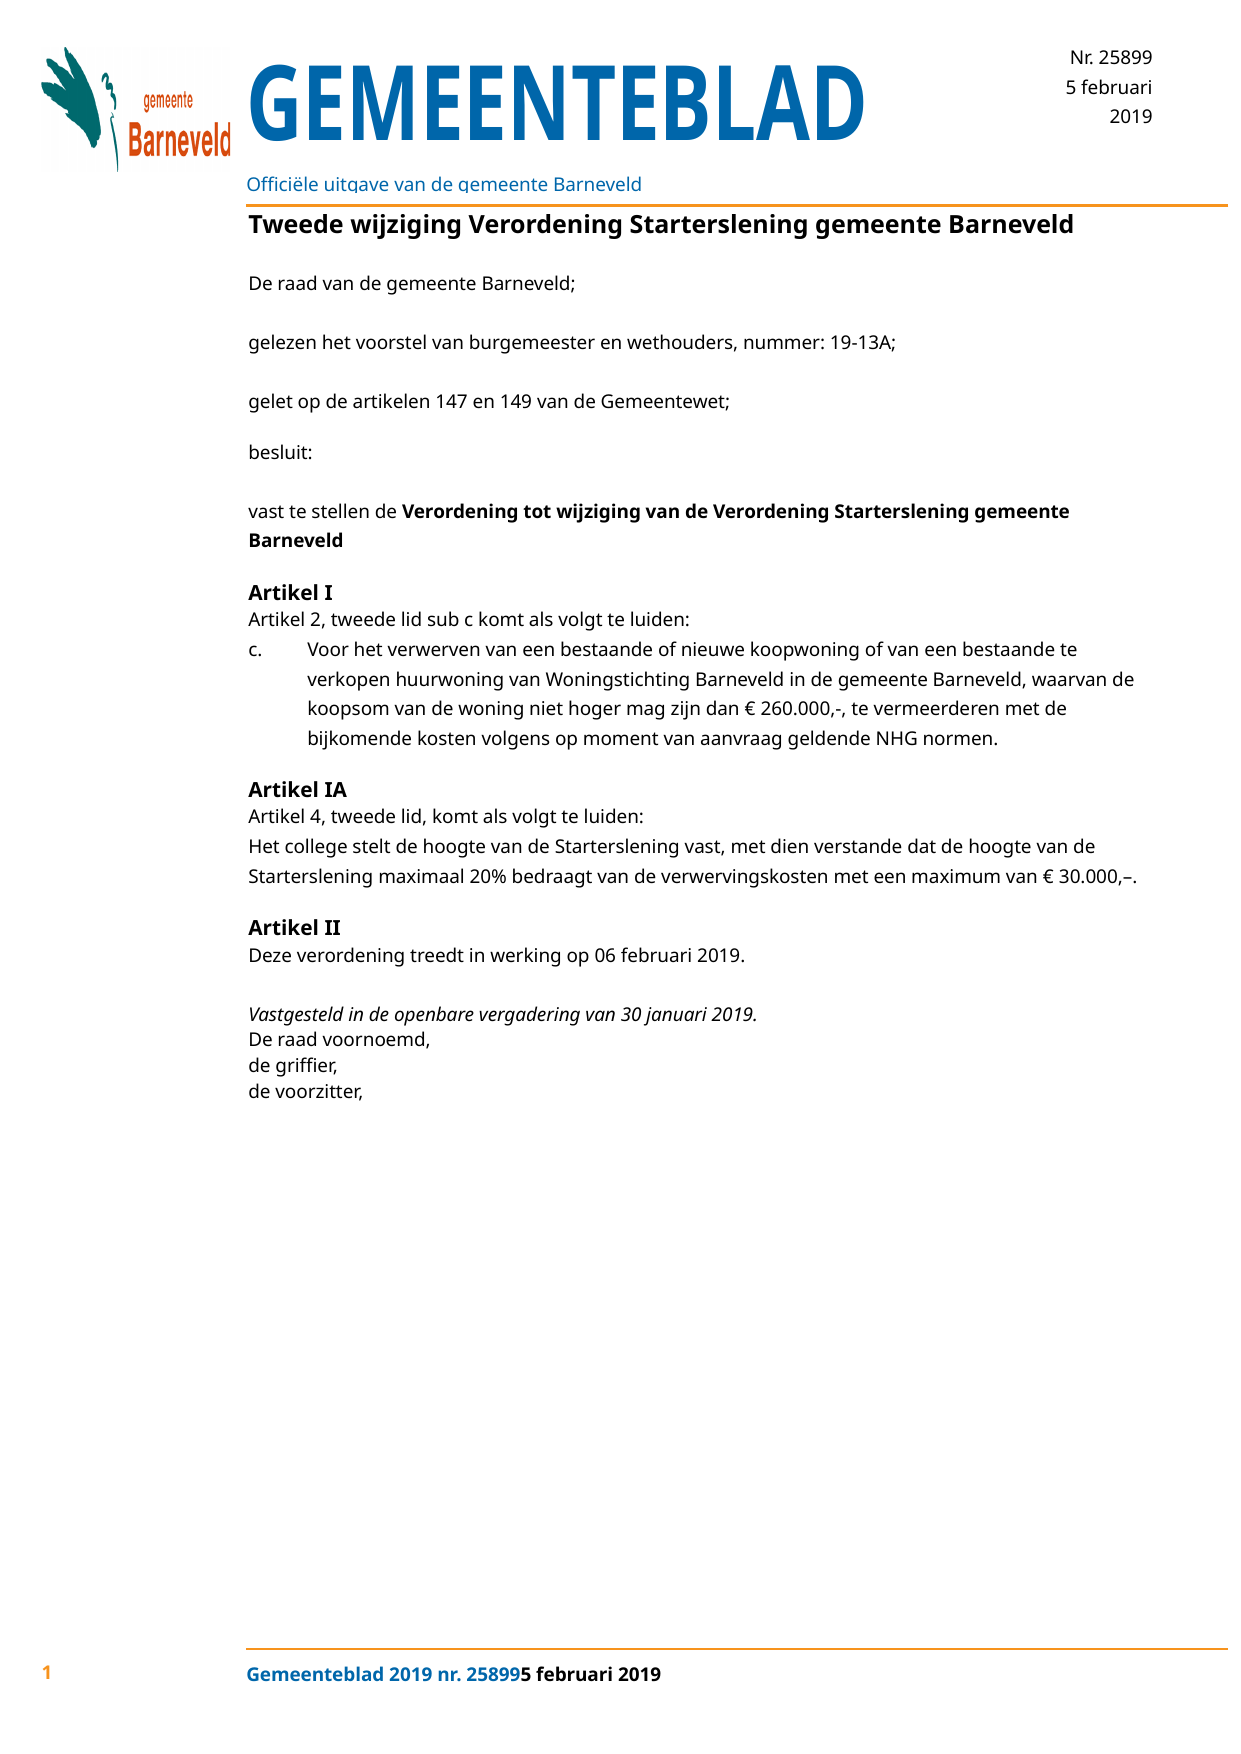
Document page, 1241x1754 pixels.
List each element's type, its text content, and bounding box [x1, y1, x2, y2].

text De raad voornoemd, [248, 1027, 1152, 1052]
text gelezen het voorstel van burgemeester en wethouders, nummer: 19-13A; [248, 329, 1152, 355]
text Deze verordening treedt in werking op 06 februari 2019. [248, 942, 1152, 967]
text Vastgesteld in de openbare vergadering van 30 januari 2019. [248, 1001, 1152, 1027]
picture [41, 47, 231, 172]
text de griffier, [248, 1052, 1152, 1078]
text Artikel I [248, 578, 1152, 607]
text Artikel IA [248, 775, 1152, 804]
list Voor het verwerven van een bestaande of nieuwe koopwoning of van een bestaande te verkopen huurwoning van Woningstichting Barneveld in de gemeente Barneveld, waarvan de koopsom van de woning niet hoger mag zijn dan € 260.000,-, te vermeerderen met de bijkomende kosten volgens op moment van aanvraag geldende NHG normen. [248, 636, 1152, 751]
text de voorzitter, [248, 1078, 1152, 1104]
text Artikel II [248, 913, 1152, 942]
text Het college stelt de hoogte van de Starterslening vast, met dien verstande dat de hoogte van de Starterslening maximaal 20% bedraagt van de verwervingskosten met een maximum van € 30.000,–. [248, 833, 1152, 889]
text besluit: [248, 439, 1152, 465]
text gelet op de artikelen 147 en 149 van de Gemeentewet; [248, 389, 1152, 414]
text Tweede wijziging Verordening Starterslening gemeente Barneveld [248, 207, 1152, 241]
text vast te stellen de Verordening tot wijziging van de Verordening Starterslening gemeente Barneveld [248, 498, 1152, 553]
text Artikel 2, tweede lid sub c komt als volgt te luiden: [248, 607, 1152, 632]
text De raad van de gemeente Barneveld; [248, 270, 1152, 296]
text Artikel 4, tweede lid, komt als volgt te luiden: [248, 804, 1152, 829]
